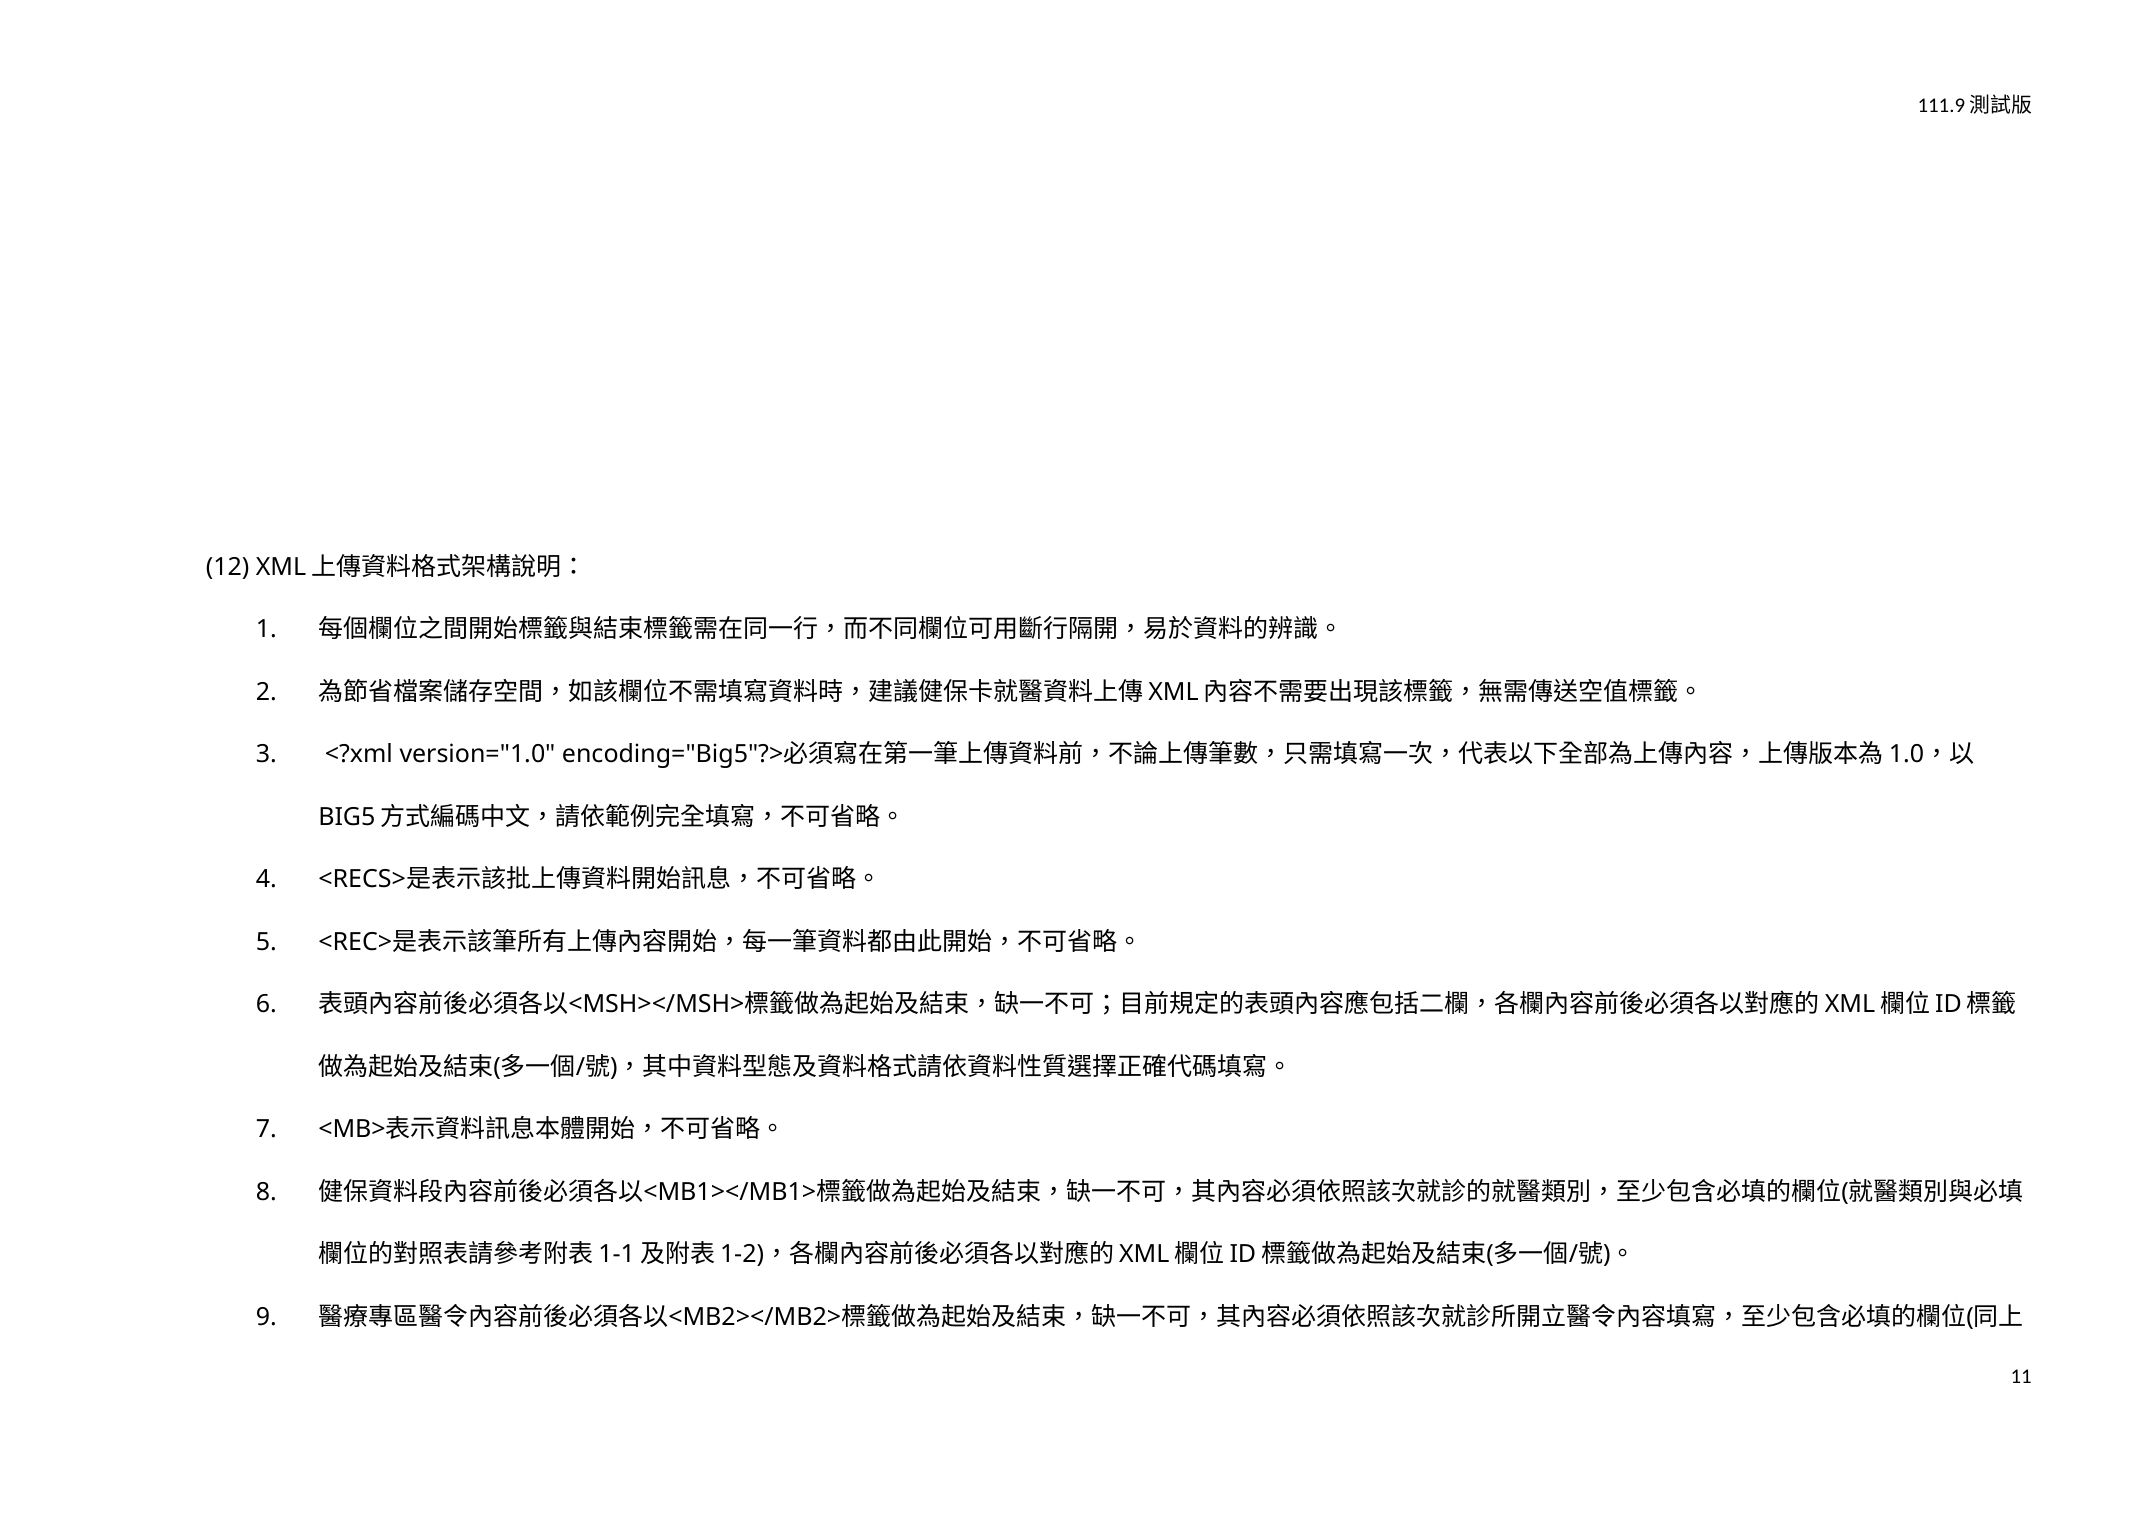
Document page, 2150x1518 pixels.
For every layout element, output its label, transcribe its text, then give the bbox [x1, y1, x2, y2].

list <MB>表示資料訊息本體開始，不可省略。 [256, 1085, 2031, 1147]
list 為節省檔案儲存空間，如該欄位不需填寫資料時，建議健保卡就醫資料上傳XML內容不需要出現該標籤，無需傳送空值標籤。 [256, 647, 2031, 710]
list 表頭內容前後必須各以<MSH></MSH>標籤做為起始及結束，缺一不可；目前規定的表頭內容應包括二欄，各欄內容前後必須各以對應的XML欄位ID標籤做為起始及結束(多一個/號)，其中資料型態及資料格式請依資料性質選擇正確代碼填寫。 [256, 960, 2031, 1085]
list 每個欄位之間開始標籤與結束標籤需在同一行，而不同欄位可用斷行隔開，易於資料的辨識。 [256, 585, 2031, 647]
list XML上傳資料格式架構說明： [206, 522, 2031, 585]
list 健保資料段內容前後必須各以<MB1></MB1>標籤做為起始及結束，缺一不可，其內容必須依照該次就診的就醫類別，至少包含必填的欄位(就醫類別與必填欄位的對照表請參考附表1-1及附表1-2)，各欄內容前後必須各以對應的XML欄位ID標籤做為起始及結束(多一個/號)。 [256, 1147, 2031, 1272]
list <REC>是表示該筆所有上傳內容開始，每一筆資料都由此開始，不可省略。 [256, 897, 2031, 960]
list <RECS>是表示該批上傳資料開始訊息，不可省略。 [256, 835, 2031, 897]
list <?xml version="1.0" encoding="Big5"?>必須寫在第一筆上傳資料前，不論上傳筆數，只需填寫一次，代表以下全部為上傳內容，上傳版本為1.0，以BIG5方式編碼中文，請依範例完全填寫，不可省略。 [256, 710, 2031, 835]
list 醫療專區醫令內容前後必須各以<MB2></MB2>標籤做為起始及結束，缺一不可，其內容必須依照該次就診所開立醫令內容填寫，至少包含必填的欄位(同上 [256, 1272, 2031, 1335]
